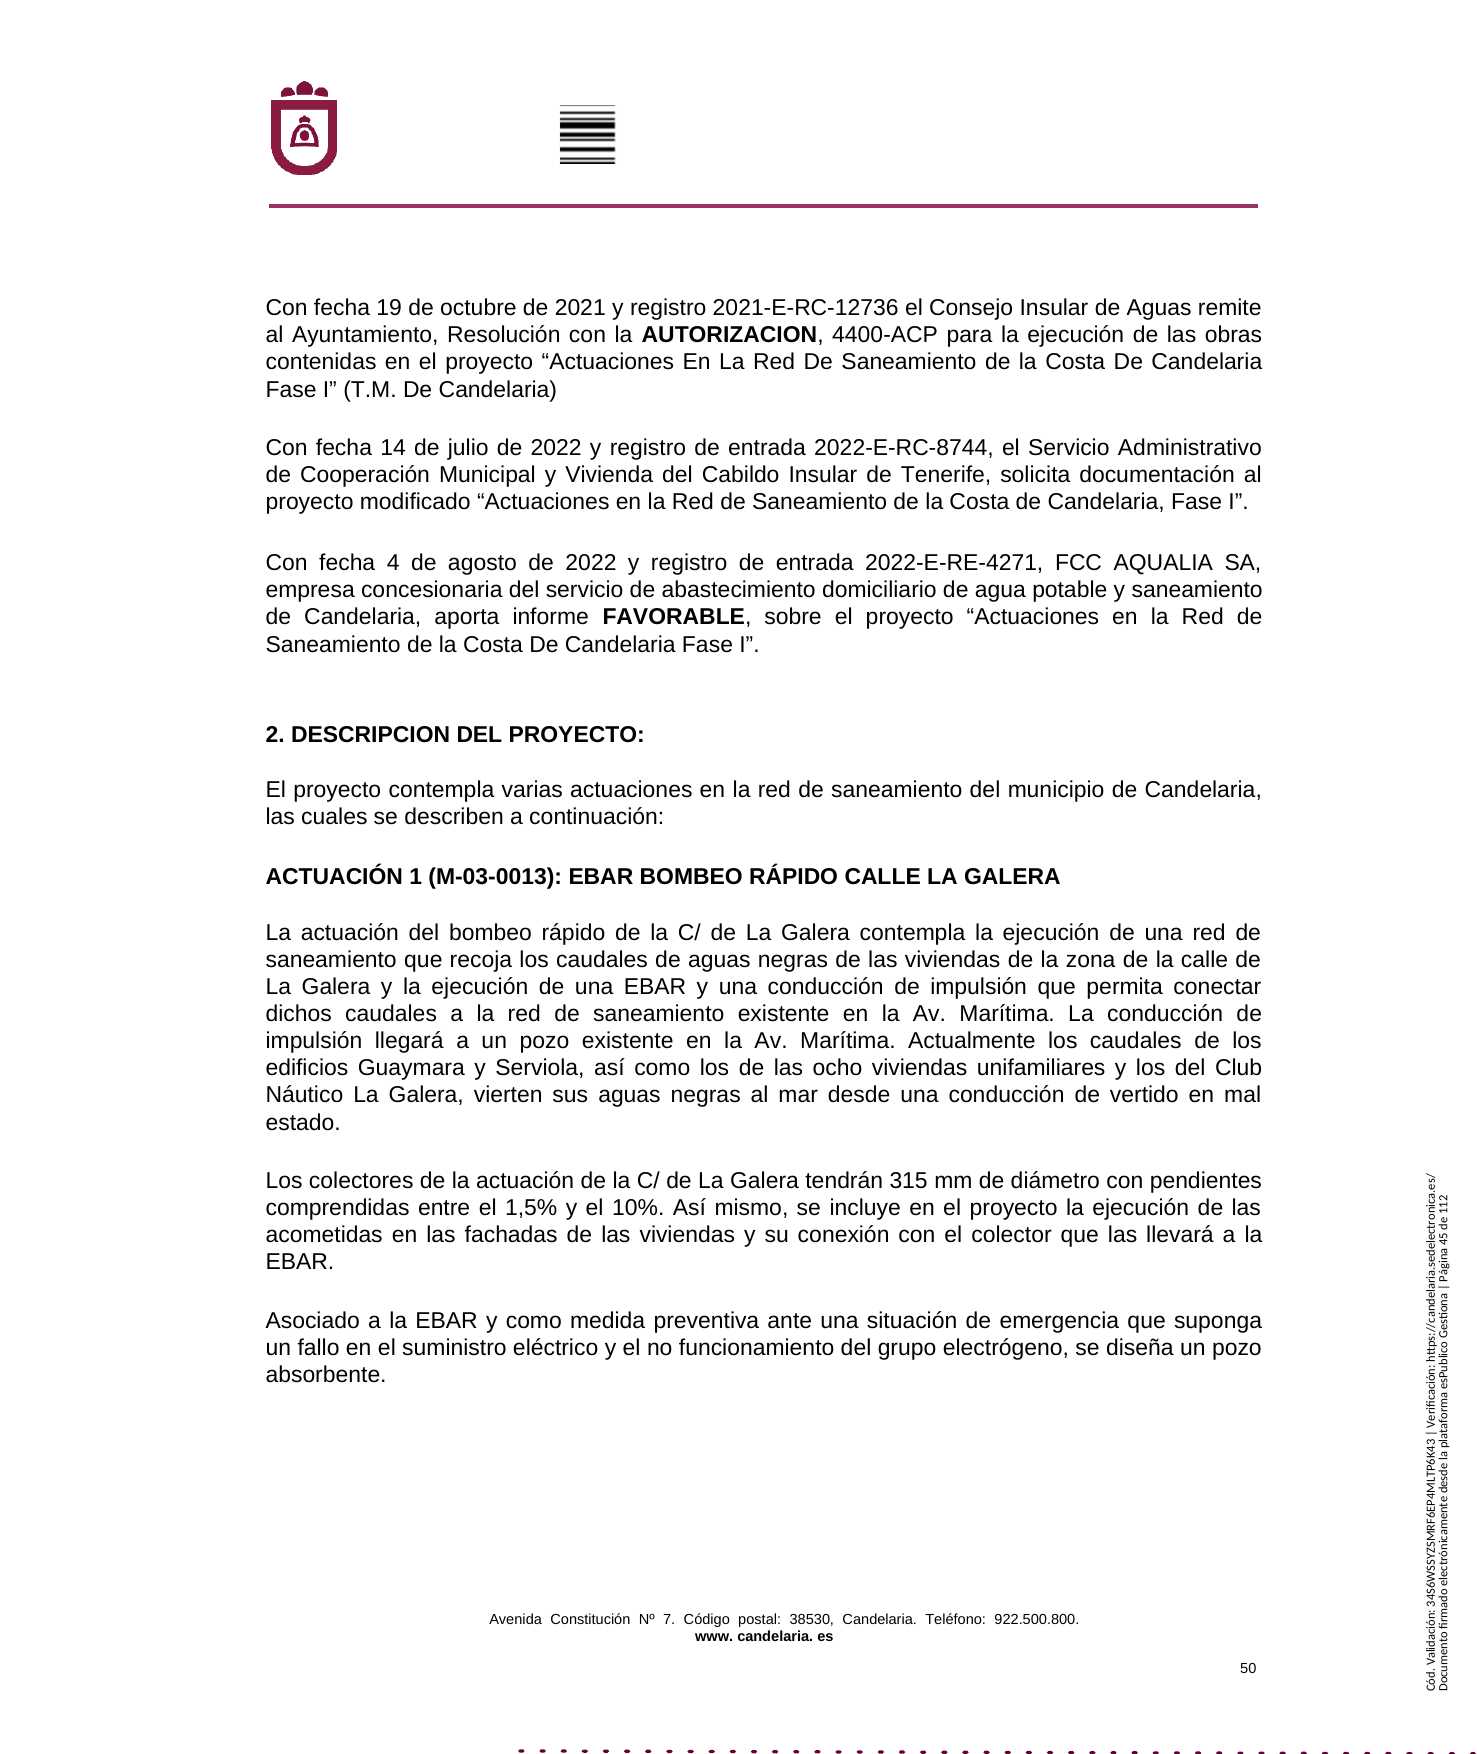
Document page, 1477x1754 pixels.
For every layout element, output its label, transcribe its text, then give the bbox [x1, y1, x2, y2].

text Con fecha 14 de julio de 2022 y registro de entrada 2022-E-RC-8744, el Servicio Administrativo de Cooperación Municipal y Vivienda del Cabildo Insular de Tenerife, solicita documentación al proyecto modificado “Actuaciones en la Red de Saneamiento de la Costa de Candelaria, Fase I”. [265, 434, 1263, 514]
text Con fecha 19 de octubre de 2021 y registro 2021-E-RC-12736 el Consejo Insular de Aguas remite al Ayuntamiento, Resolución con la AUTORIZACION, 4400-ACP para la ejecución de las obras contenidas en el proyecto “Actuaciones En La Red De Saneamiento de la Costa De Candelaria Fase I” (T.M. De Candelaria) [265, 294, 1263, 403]
text Con fecha 4 de agosto de 2022 y registro de entrada 2022-E-RE-4271, FCC AQUALIA SA, empresa concesionaria del servicio de abastecimiento domiciliario de agua potable y saneamiento de Candelaria, aporta informe FAVORABLE, sobre el proyecto “Actuaciones en la Red de Saneamiento de la Costa De Candelaria Fase I”. [265, 549, 1263, 658]
text Los colectores de la actuación de la C/ de La Galera tendrán 315 mm de diámetro con pendientes comprendidas entre el 1,5% y el 10%. Así mismo, se incluye en el proyecto la ejecución de las acometidas en las fachadas de las viviendas y su conexión con el colector que las llevará a la EBAR. [265, 1167, 1263, 1274]
text ACTUACIÓN 1 (M-03-0013): EBAR BOMBEO RÁPIDO CALLE LA GALERA [265, 861, 1263, 890]
text Asociado a la EBAR y como medida preventiva ante una situación de emergencia que suponga un fallo en el suministro eléctrico y el no funcionamiento del grupo electrógeno, se diseña un pozo absorbente. [265, 1307, 1263, 1388]
text 2. DESCRIPCION DEL PROYECTO: [265, 721, 1263, 747]
text El proyecto contempla varias actuaciones en la red de saneamiento del municipio de Candelaria, las cuales se describen a continuación: [265, 776, 1263, 829]
text La actuación del bombeo rápido de la C/ de La Galera contempla la ejecución de una red de saneamiento que recoja los caudales de aguas negras de las viviendas de la zona de la calle de La Galera y la ejecución de una EBAR y una conducción de impulsión que permita conectar dichos caudales a la red de saneamiento existente en la Av. Marítima. La conducción de impulsión llegará a un pozo existente en la Av. Marítima. Actualmente los caudales de los edificios Guaymara y Serviola, así como los de las ocho viviendas unifamiliares y los del Club Náutico La Galera, vierten sus aguas negras al mar desde una conducción de vertido en mal estado. [265, 919, 1263, 1136]
